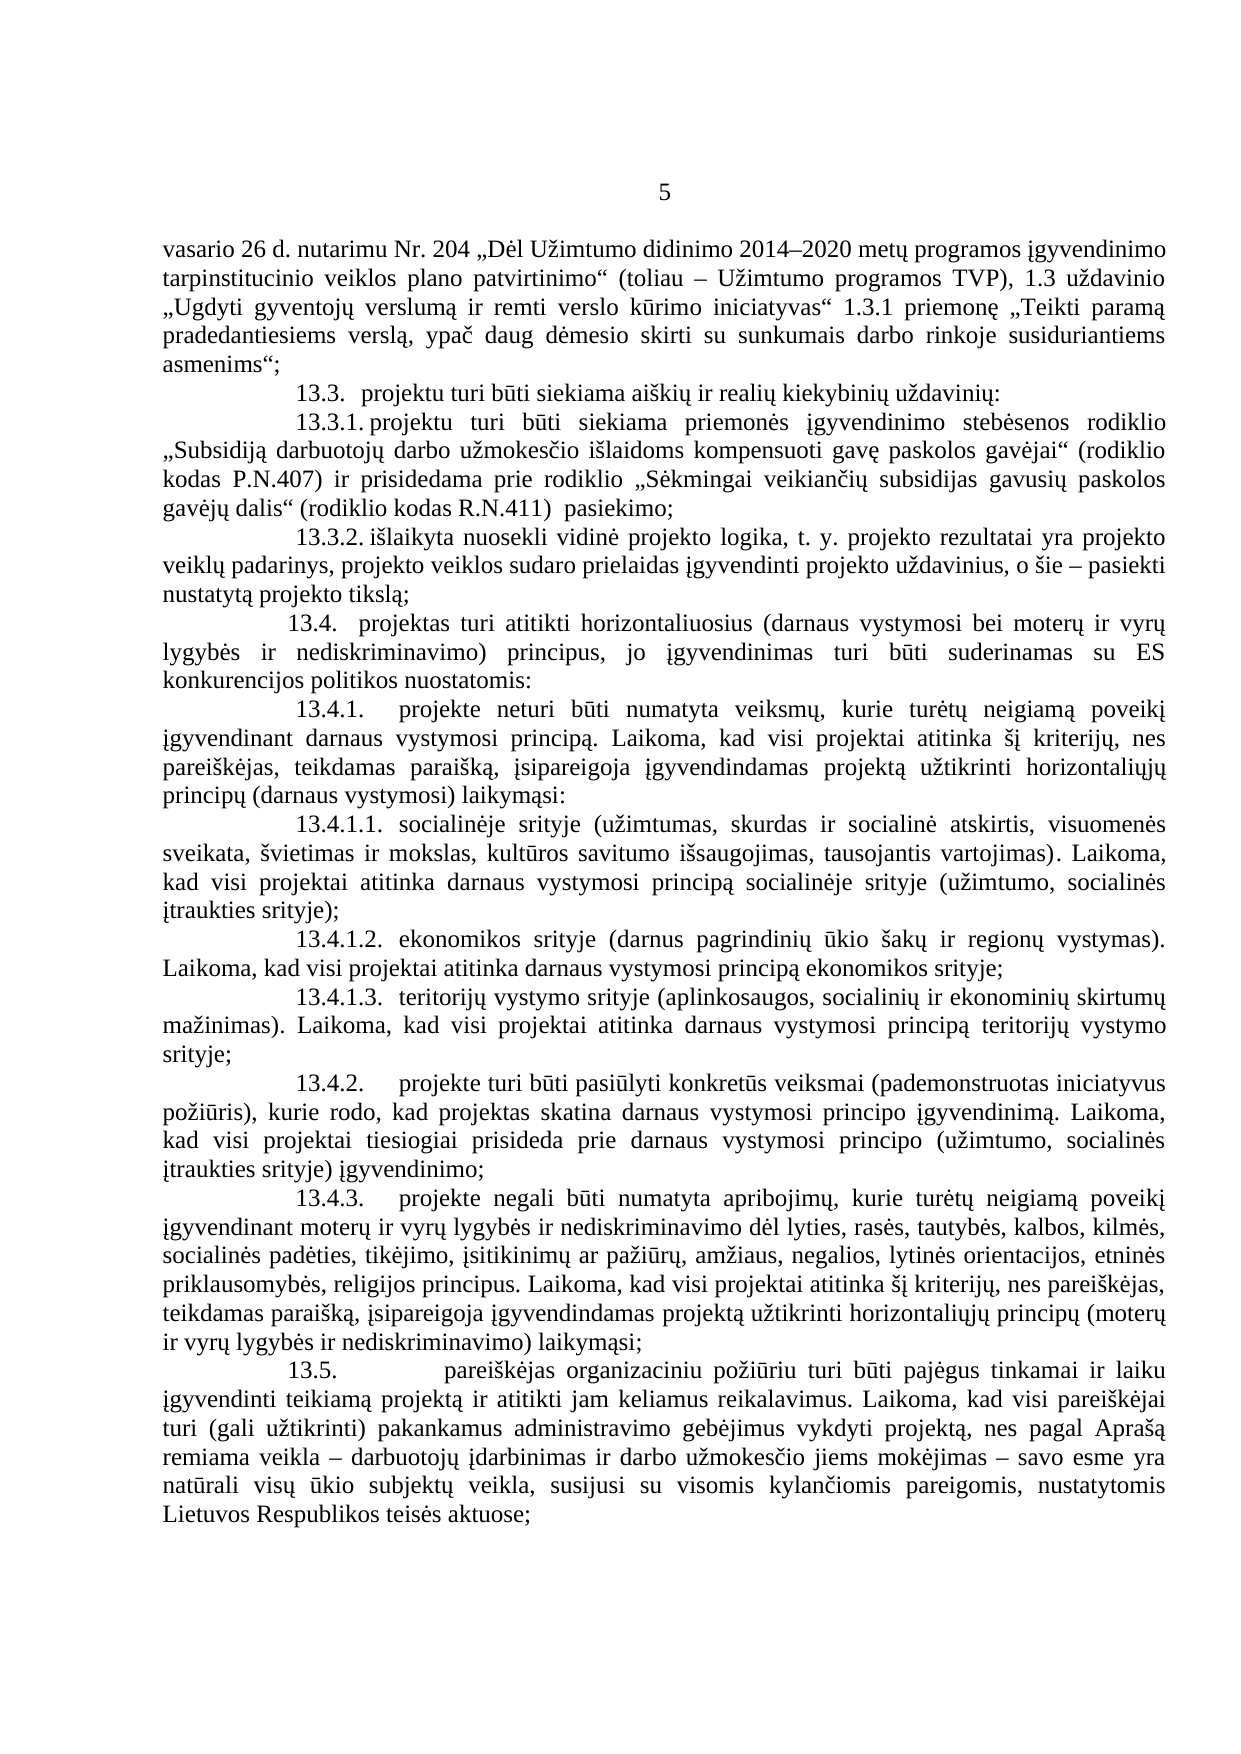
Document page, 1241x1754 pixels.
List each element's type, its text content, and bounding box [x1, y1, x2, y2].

text vasario 26 d. nutarimu Nr. 204 „Dėl Užimtumo didinimo 2014–2020 metų programos įgyvendinimo tarpinstitucinio veiklos plano patvirtinimo“ (toliau – Užimtumo programos TVP), 1.3 uždavinio „Ugdyti gyventojų verslumą ir remti verslo kūrimo iniciatyvas“ 1.3.1 priemonę „Teikti paramą pradedantiesiems verslą, ypač daug dėmesio skirti su sunkumais darbo rinkoje susiduriantiems asmenims“; [162, 234, 1167, 378]
text 13.4.1. projekte neturi būti numatyta veiksmų, kurie turėtų neigiamą poveikį įgyvendinant darnaus vystymosi principą. Laikoma, kad visi projektai atitinka šį kriterijų, nes pareiškėjas, teikdamas paraišką, įsipareigoja įgyvendindamas projektą užtikrinti horizontaliųjų principų (darnaus vystymosi) laikymąsi: [162, 694, 1167, 809]
text 13.5. pareiškėjas organizaciniu požiūriu turi būti pajėgus tinkamai ir laiku įgyvendinti teikiamą projektą ir atitikti jam keliamus reikalavimus. Laikoma, kad visi pareiškėjai turi (gali užtikrinti) pakankamus administravimo gebėjimus vykdyti projektą, nes pagal Aprašą remiama veikla – darbuotojų įdarbinimas ir darbo užmokesčio jiems mokėjimas – savo esme yra natūrali visų ūkio subjektų veikla, susijusi su visomis kylančiomis pareigomis, nustatytomis Lietuvos Respublikos teisės aktuose; [162, 1356, 1167, 1528]
text 13.4.1.1. socialinėje srityje (užimtumas, skurdas ir socialinė atskirtis, visuomenės sveikata, švietimas ir mokslas, kultūros savitumo išsaugojimas, tausojantis vartojimas). Laikoma, kad visi projektai atitinka darnaus vystymosi principą socialinėje srityje (užimtumo, socialinės įtraukties srityje); [162, 809, 1167, 924]
text 13.3. projektu turi būti siekiama aiškių ir realių kiekybinių uždavinių: [162, 378, 1167, 407]
text 13.4.1.3. teritorijų vystymo srityje (aplinkosaugos, socialinių ir ekonominių skirtumų mažinimas). Laikoma, kad visi projektai atitinka darnaus vystymosi principą teritorijų vystymo srityje; [162, 982, 1167, 1068]
text 13.4.3. projekte negali būti numatyta apribojimų, kurie turėtų neigiamą poveikį įgyvendinant moterų ir vyrų lygybės ir nediskriminavimo dėl lyties, rasės, tautybės, kalbos, kilmės, socialinės padėties, tikėjimo, įsitikinimų ar pažiūrų, amžiaus, negalios, lytinės orientacijos, etninės priklausomybės, religijos principus. Laikoma, kad visi projektai atitinka šį kriterijų, nes pareiškėjas, teikdamas paraišką, įsipareigoja įgyvendindamas projektą užtikrinti horizontaliųjų principų (moterų ir vyrų lygybės ir nediskriminavimo) laikymąsi; [162, 1183, 1167, 1356]
text 13.3.2. išlaikyta nuosekli vidinė projekto logika, t. y. projekto rezultatai yra projekto veiklų padarinys, projekto veiklos sudaro prielaidas įgyvendinti projekto uždavinius, o šie – pasiekti nustatytą projekto tikslą; [162, 522, 1167, 608]
text 13.3.1. projektu turi būti siekiama priemonės įgyvendinimo stebėsenos rodiklio „Subsidiją darbuotojų darbo užmokesčio išlaidoms kompensuoti gavę paskolos gavėjai“ (rodiklio kodas P.N.407) ir prisidedama prie rodiklio „Sėkmingai veikiančių subsidijas gavusių paskolos gavėjų dalis“ (rodiklio kodas R.N.411) pasiekimo; [162, 407, 1167, 522]
text 13.4. projektas turi atitikti horizontaliuosius (darnaus vystymosi bei moterų ir vyrų lygybės ir nediskriminavimo) principus, jo įgyvendinimas turi būti suderinamas su ES konkurencijos politikos nuostatomis: [162, 608, 1167, 694]
text 13.4.2. projekte turi būti pasiūlyti konkretūs veiksmai (pademonstruotas iniciatyvus požiūris), kurie rodo, kad projektas skatina darnaus vystymosi principo įgyvendinimą. Laikoma, kad visi projektai tiesiogiai prisideda prie darnaus vystymosi principo (užimtumo, socialinės įtraukties srityje) įgyvendinimo; [162, 1068, 1167, 1183]
text 13.4.1.2. ekonomikos srityje (darnus pagrindinių ūkio šakų ir regionų vystymas). Laikoma, kad visi projektai atitinka darnaus vystymosi principą ekonomikos srityje; [162, 924, 1167, 982]
